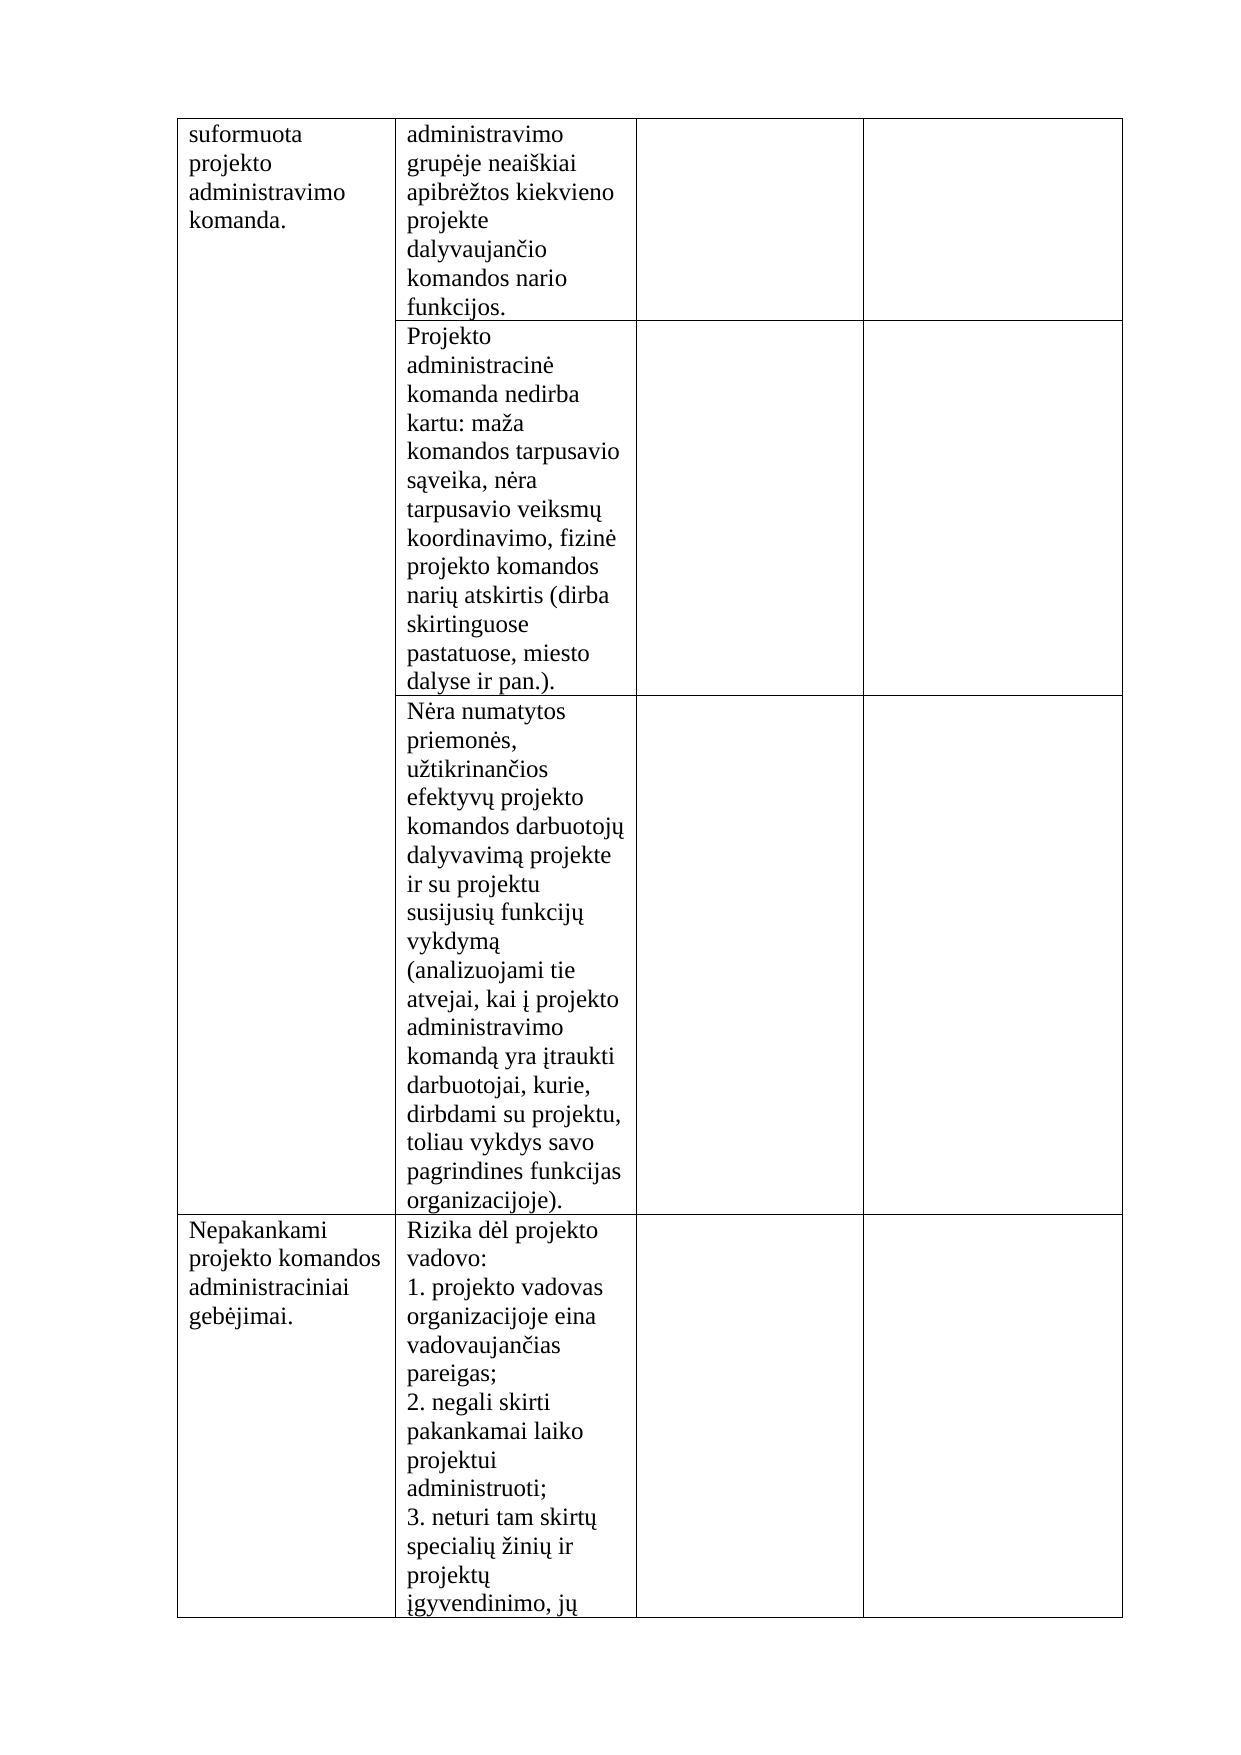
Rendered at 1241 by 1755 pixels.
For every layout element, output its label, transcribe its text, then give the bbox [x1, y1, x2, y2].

table_cell [637, 321, 863, 695]
table_cell [864, 321, 1122, 695]
table_cell [637, 1215, 863, 1617]
table_cell [864, 1215, 1122, 1617]
table_cell Nėra numatytos priemonės, užtikrinančios efektyvų projekto komandos darbuotojų dalyvavimą projekte ir su projektu susijusių funkcijų vykdymą (analizuojami tie atvejai, kai į projekto administravimo komandą yra įtraukti darbuotojai, kurie, dirbdami su projektu, toliau vykdys savo pagrindines funkcijas organizacijoje). [396, 696, 636, 1214]
table_cell administravimo grupėje neaiškiai apibrėžtos kiekvieno projekte dalyvaujančio komandos nario funkcijos. [396, 119, 636, 320]
table_cell suformuota projekto administravimo komanda. [178, 119, 395, 1214]
table_cell [864, 119, 1122, 320]
table_cell [864, 696, 1122, 1214]
table_cell [637, 119, 863, 320]
table_cell Rizika dėl projekto vadovo: 1. projekto vadovas organizacijoje eina vadovaujančias pareigas; 2. negali skirti pakankamai laiko projektui administruoti; 3. neturi tam skirtų specialių žinių ir projektų įgyvendinimo, jų [396, 1215, 636, 1617]
table_cell Projekto administracinė komanda nedirba kartu: maža komandos tarpusavio sąveika, nėra tarpusavio veiksmų koordinavimo, fizinė projekto komandos narių atskirtis (dirba skirtinguose pastatuose, miesto dalyse ir pan.). [396, 321, 636, 695]
table_cell [637, 696, 863, 1214]
table_cell Nepakankami projekto komandos administraciniai gebėjimai. [178, 1215, 395, 1617]
